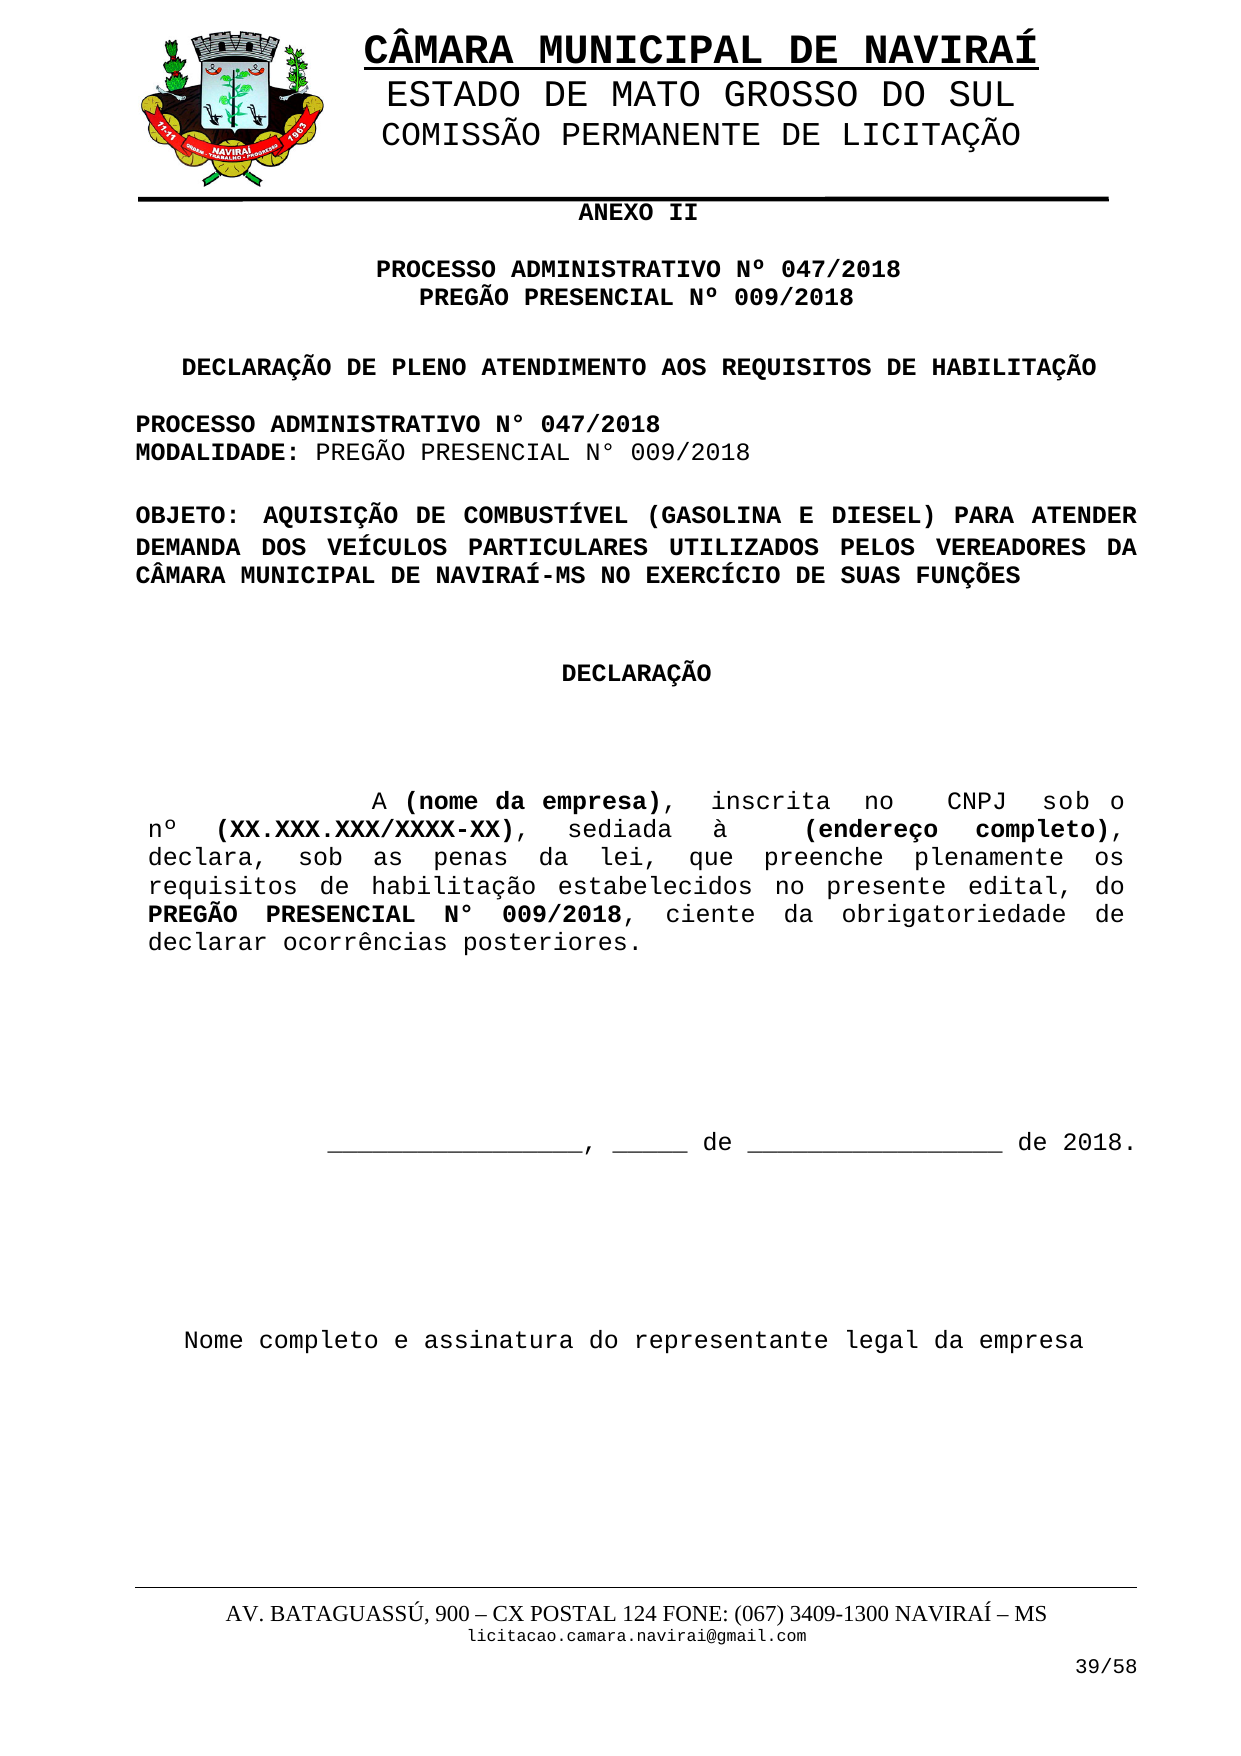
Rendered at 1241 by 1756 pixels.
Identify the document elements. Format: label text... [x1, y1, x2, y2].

text DECLARAÇÃO DE PLENO ATENDIMENTO AOS REQUISITOS DE HABILITAÇÃO [158, 354, 1114, 383]
text ANEXO II [135, 200, 1141, 228]
text DECLARAÇÃO [159, 661, 1114, 689]
text OBJETO: AQUISIÇÃO DE COMBUSTÍVEL (GASOLINA E DIESEL) PARA ATENDER DEMANDA DOS VEÍCULOS PARTICULARES UTILIZADOS PELOS VEREADORES DA CÂMARA MUNICIPAL DE NAVIRAÍ-MS NO EXERCÍCIO DE SUAS FUNÇÕES [135, 496, 1137, 591]
text MODALIDADE: PREGÃO PRESENCIAL N° 009/2018 [135, 439, 1137, 468]
text _________________, _____ de _________________ de 2018. [135, 1129, 1137, 1157]
text PROCESSO ADMINISTRATIVO N° 047/2018 [135, 411, 1137, 439]
text Nome completo e assinatura do representante legal da empresa [135, 1327, 1132, 1356]
text PREGÃO PRESENCIAL Nº 009/2018 [158, 285, 1114, 313]
text PROCESSO ADMINISTRATIVO Nº 047/2018 [135, 257, 1141, 285]
text A (nome da empresa), inscrita no CNPJ sob o nº (XX.XXX.XXX/XXXX-XX), sediada à (endereço completo), declara, sob as penas da lei, que preenche plenamente os requisitos de habilitação estabelecidos no presente edital, do PREGÃO PRESENCIAL N° 009/2018, ciente da obrigatoriedade de declarar ocorrências posteriores. [148, 788, 1125, 958]
